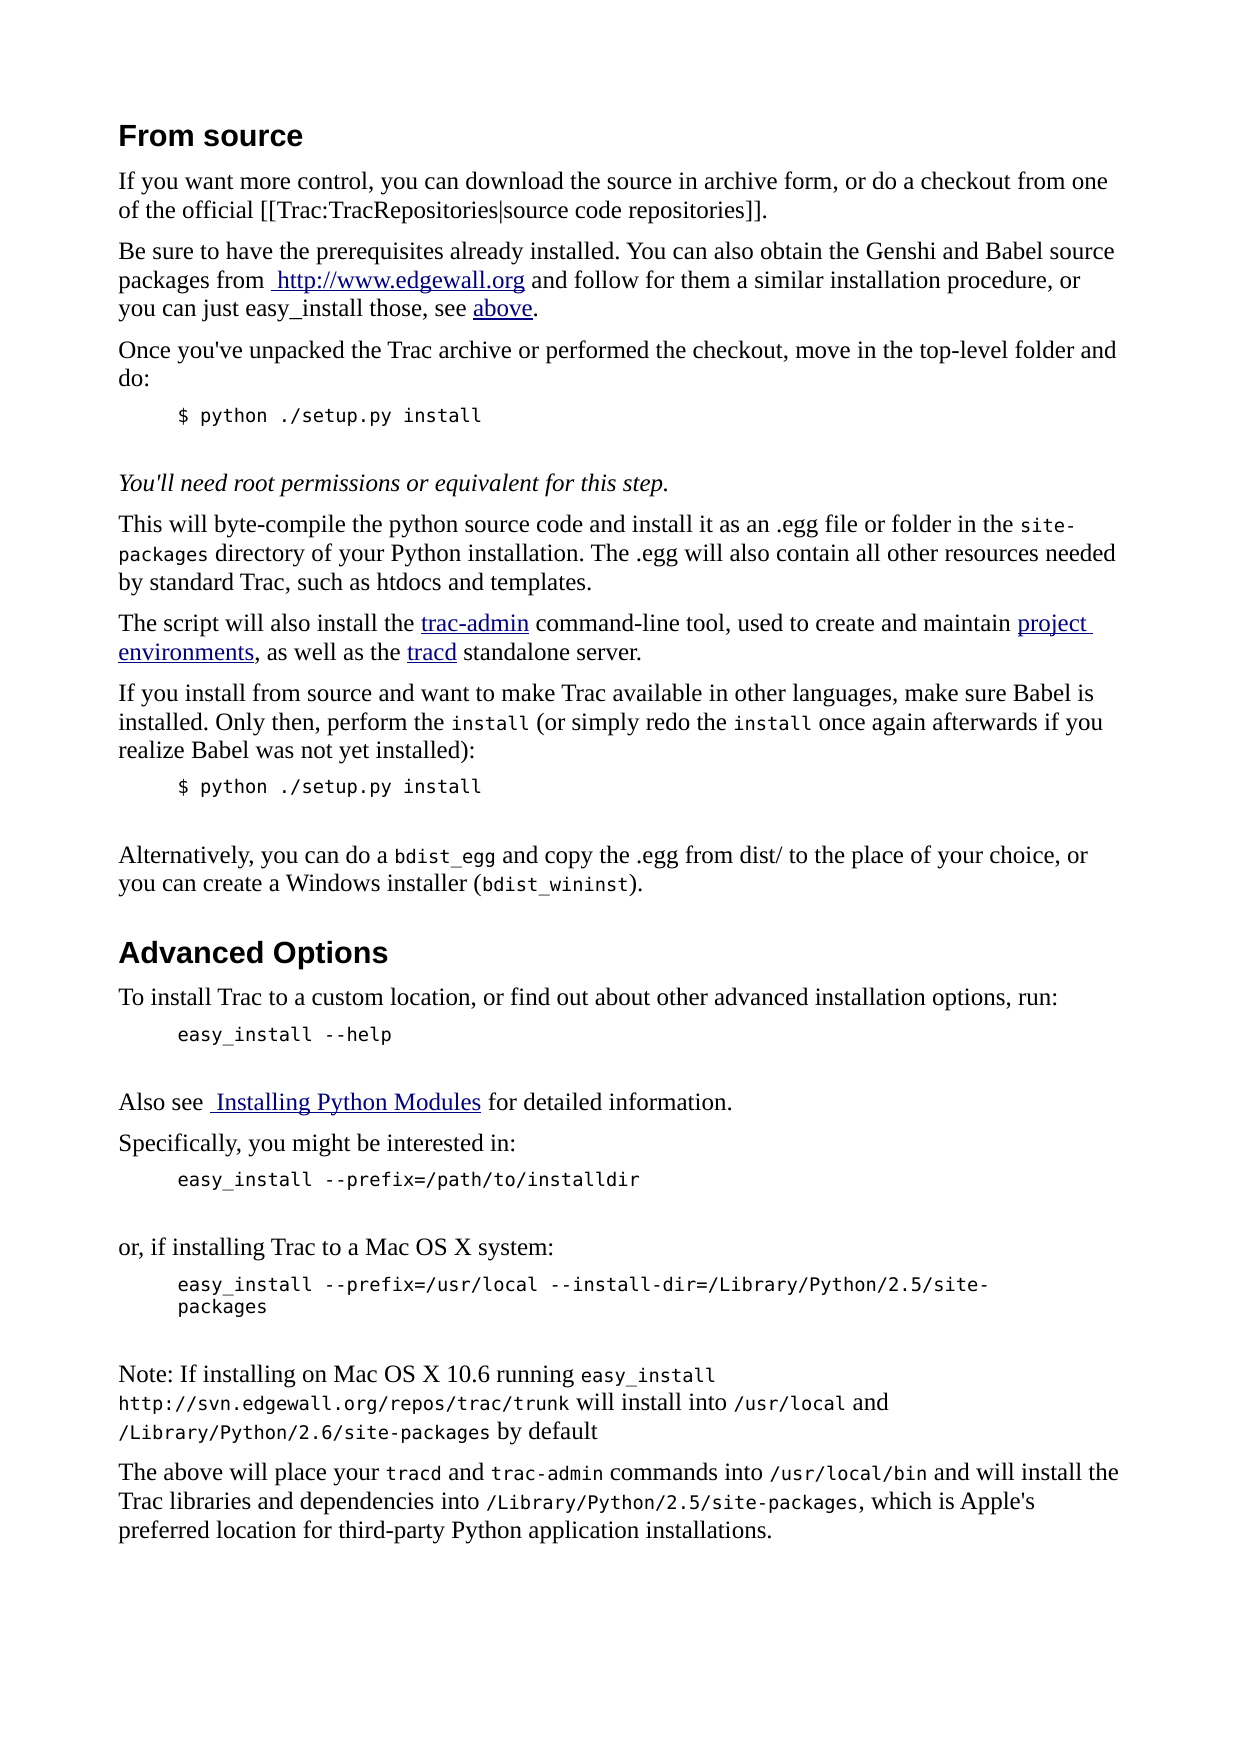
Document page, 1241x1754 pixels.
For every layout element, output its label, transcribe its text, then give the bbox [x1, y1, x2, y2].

text If you install from source and want to make Trac available in other languages, make sure Babel is installed. Only then, perform the install (or simply redo the install once again afterwards if you realize Babel was not yet installed): [118, 678, 1122, 764]
text Note: If installing on Mac OS X 10.6 running easy_install http://svn.edgewall.org/repos/trac/trunk will install into /usr/local and /Library/Python/2.6/site-packages by default [118, 1359, 1122, 1445]
text The above will place your tracd and trac-admin commands into /usr/local/bin and will install the Trac libraries and dependencies into /Library/Python/2.5/site-packages, which is Apple's preferred location for third-party Python application installations. [118, 1457, 1122, 1544]
text The script will also install the trac-admin command-line tool, used to create and maintain project environments, as well as the tracd standalone server. [118, 608, 1122, 665]
text Alternatively, you can do a bdist_egg and copy the .egg from dist/ to the place of your choice, or you can create a Windows installer (bdist_wininst). [118, 840, 1122, 897]
text This will byte-compile the python source code and install it as an .egg file or folder in the site-packages directory of your Python installation. The .egg will also contain all other resources needed by standard Trac, such as htdocs and templates. [118, 509, 1122, 595]
subtitle Advanced Options [118, 935, 1122, 970]
text Once you've unpacked the Trac archive or performed the checkout, move in the top-level folder and do: [118, 335, 1122, 392]
text Also see Installing Python Modules for detailed information. [118, 1087, 1122, 1116]
text If you want more control, you can download the source in archive form, or do a checkout from one of the official [[Trac:TracRepositories|source code repositories]]. [118, 166, 1122, 223]
subtitle From source [118, 118, 1122, 153]
text easy_install --help [177, 1024, 1063, 1046]
text Specifically, you might be interested in: [118, 1128, 1122, 1157]
text easy_install --prefix=/usr/local --install-dir=/Library/Python/2.5/site-packages [177, 1274, 1063, 1317]
text Be sure to have the prerequisites already installed. You can also obtain the Genshi and Babel source packages from http://www.edgewall.org and follow for them a similar installation procedure, or you can just easy_install those, see above. [118, 236, 1122, 322]
text easy_install --prefix=/path/to/installdir [177, 1169, 1063, 1191]
text To install Trac to a custom location, or find out about other advanced installation options, run: [118, 982, 1122, 1011]
text $ python ./setup.py install [177, 777, 1063, 798]
text or, if installing Trac to a Mac OS X system: [118, 1232, 1122, 1261]
text $ python ./setup.py install [177, 405, 1063, 427]
text You'll need root permissions or equivalent for this step. [118, 468, 1122, 497]
